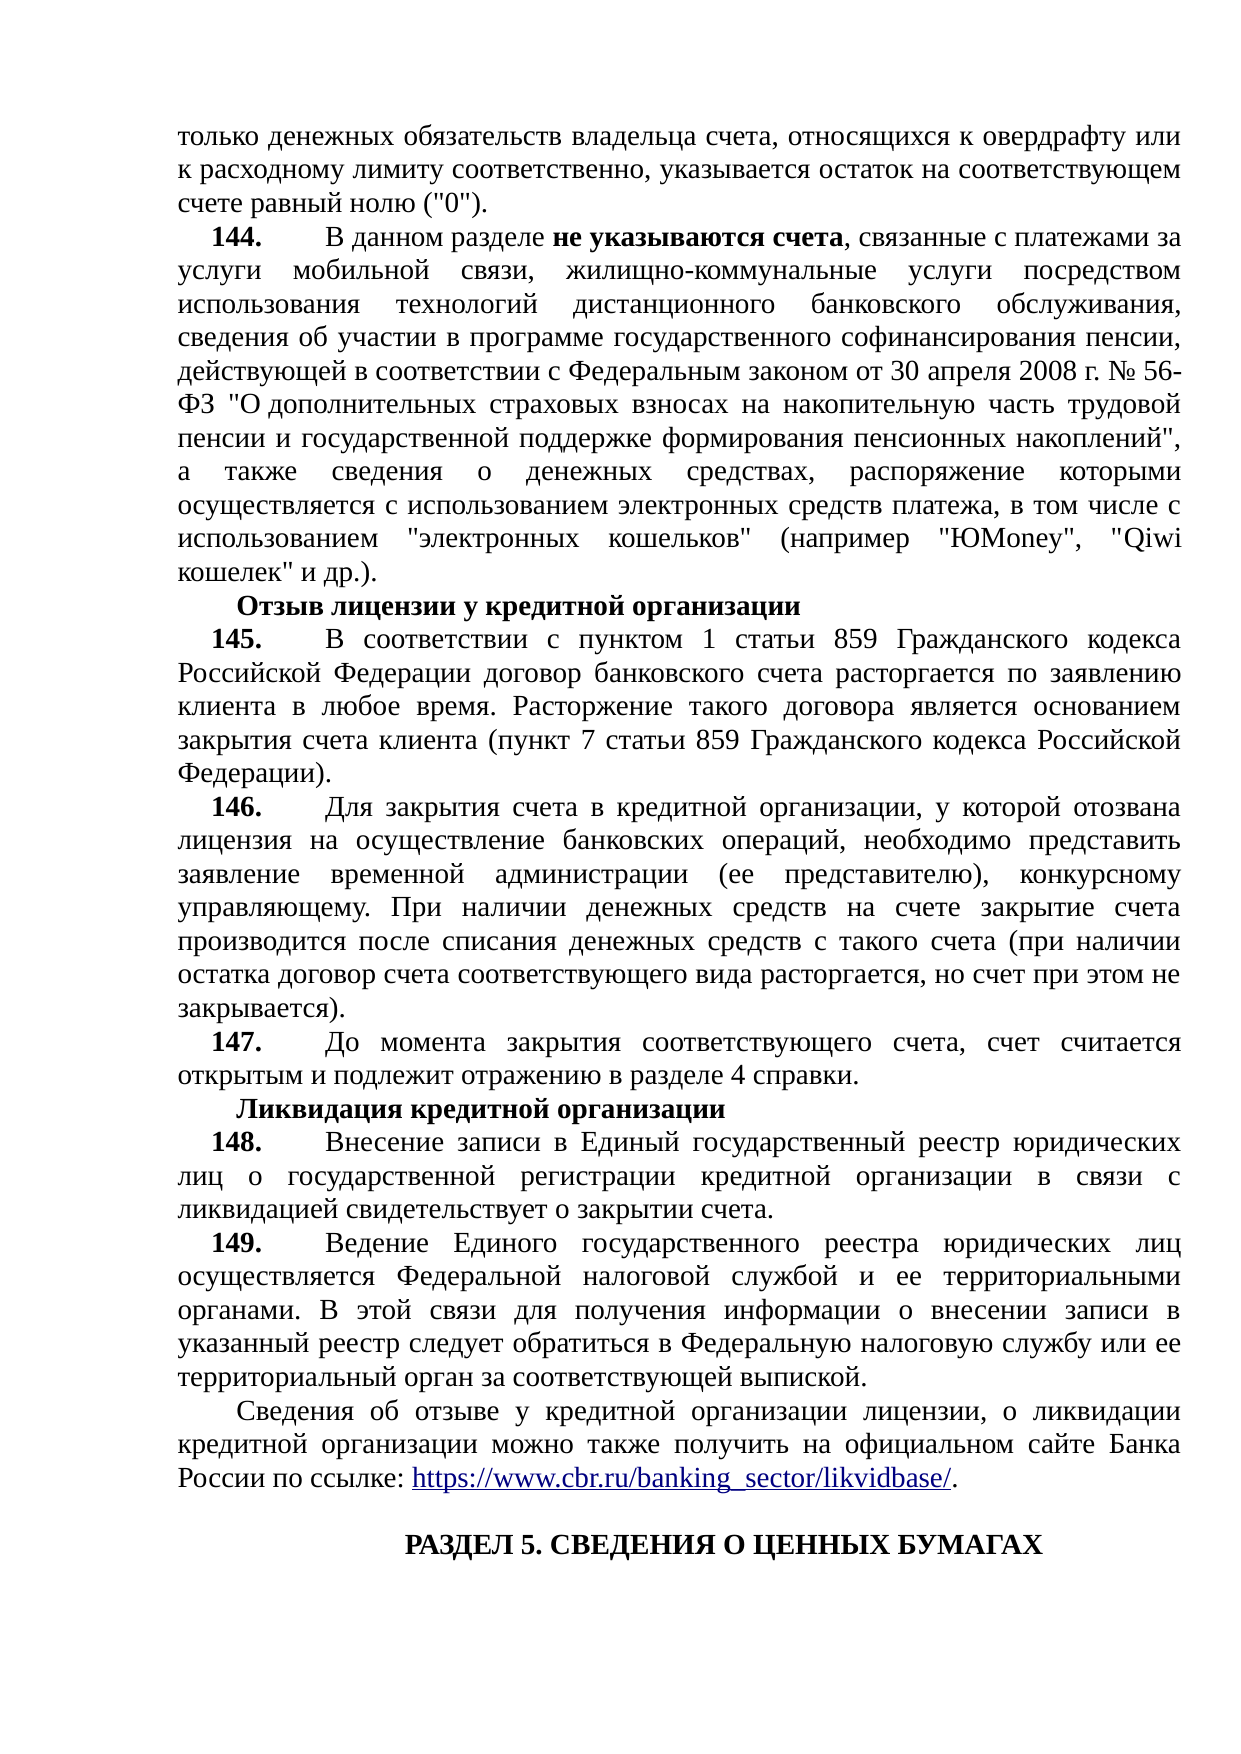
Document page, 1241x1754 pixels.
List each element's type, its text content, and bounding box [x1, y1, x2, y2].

list В соответствии с пунктом 1 статьи 859 Гражданского кодекса Российской Федерации договор банковского счета расторгается по заявлению клиента в любое время. Расторжение такого договора является основанием закрытия счета клиента (пункт 7 статьи 859 Гражданского кодекса Российской Федерации). [177, 621, 1182, 789]
list В данном разделе не указываются счета, связанные с платежами за услуги мобильной связи, жилищно-коммунальные услуги посредством использования технологий дистанционного банковского обслуживания, сведения об участии в программе государственного софинансирования пенсии, действующей в соответствии с Федеральным законом от 30 апреля 2008 г. № 56-ФЗ "О дополнительных страховых взносах на накопительную часть трудовой пенсии и государственной поддержке формирования пенсионных накоплений", а также сведения о денежных средствах, распоряжение которыми осуществляется с использованием электронных средств платежа, в том числе с использованием "электронных кошельков" (например "ЮMoney", "Qiwi кошелек" и др.). [177, 219, 1182, 588]
list До момента закрытия соответствующего счета, счет считается открытым и подлежит отражению в разделе 4 справки. [177, 1024, 1182, 1091]
list Отзыв лицензии у кредитной организации [177, 588, 1182, 621]
list Ведение Единого государственного реестра юридических лиц осуществляется Федеральной налоговой службой и ее территориальными органами. В этой связи для получения информации о внесении записи в указанный реестр следует обратиться в Федеральную налоговую службу или ее территориальный орган за соответствующей выпиской. [177, 1225, 1182, 1393]
list Ликвидация кредитной организации [177, 1091, 1182, 1124]
list Для закрытия счета в кредитной организации, у которой отозвана лицензия на осуществление банковских операций, необходимо представить заявление временной администрации (ее представителю), конкурсному управляющему. При наличии денежных средств на счете закрытие счета производится после списания денежных средств с такого счета (при наличии остатка договор счета соответствующего вида расторгается, но счет при этом не закрывается). [177, 789, 1182, 1024]
list только денежных обязательств владельца счета, относящихся к овердрафту или к расходному лимиту соответственно, указывается остаток на соответствующем счете равный нолю ("0"). [177, 118, 1182, 219]
list Сведения об отзыве у кредитной организации лицензии, о ликвидации кредитной организации можно также получить на официальном сайте Банка России по ссылке: https://www.cbr.ru/banking_sector/likvidbase/. [177, 1393, 1182, 1493]
text РАЗДЕЛ 5. СВЕДЕНИЯ О ЦЕННЫХ БУМАГАХ [177, 1527, 1182, 1560]
list Внесение записи в Единый государственный реестр юридических лиц о государственной регистрации кредитной организации в связи с ликвидацией свидетельствует о закрытии счета. [177, 1124, 1182, 1225]
